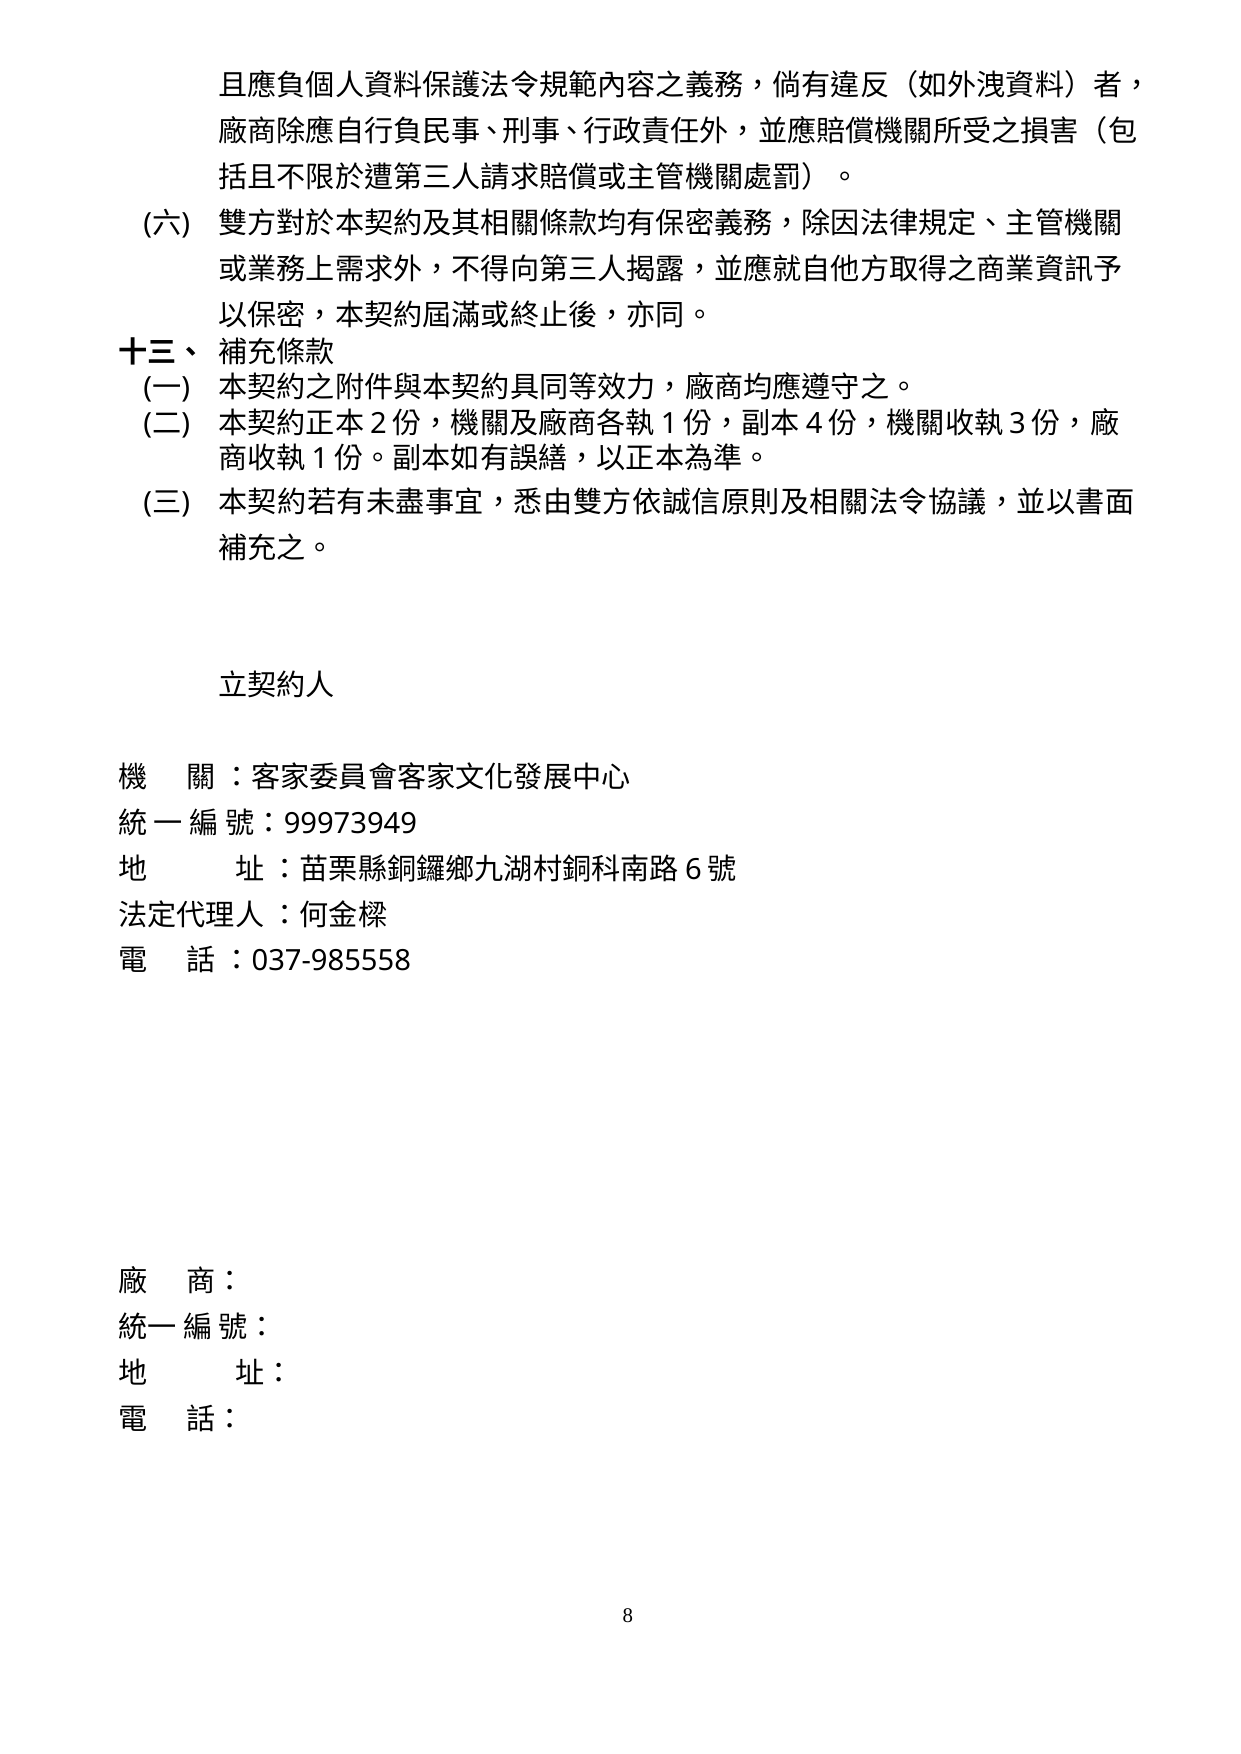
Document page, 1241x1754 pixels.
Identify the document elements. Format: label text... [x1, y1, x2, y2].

text 統 一 編 號：99973949 [118, 797, 1137, 842]
list 本契約若有未盡事宜，悉由雙方依誠信原則及相關法令協議，並以書面補充之。 [143, 476, 1137, 567]
list 本契約正本2份，機關及廠商各執1份，副本4份，機關收執3份，廠商收執1份。副本如有誤繕，以正本為準。 [143, 405, 1137, 476]
text 法定代理人 ：何金樑 [118, 888, 1137, 934]
list 本契約之附件與本契約具同等效力，廠商均應遵守之。 [143, 369, 1137, 405]
text 電 話： [118, 1392, 1137, 1438]
text 地 址 ：苗栗縣銅鑼鄉九湖村銅科南路6號 [118, 842, 1137, 888]
text 統一 編 號： [118, 1301, 1137, 1347]
list 雙方對於本契約及其相關條款均有保密義務，除因法律規定、主管機關或業務上需求外，不得向第三人揭露，並應就自他方取得之商業資訊予以保密，本契約屆滿或終止後，亦同。 [143, 197, 1137, 334]
text 機 關 ：客家委員會客家文化發展中心 [118, 751, 1137, 797]
text 地 址： [118, 1347, 1137, 1392]
list 補充條款 [118, 334, 1137, 369]
text 電 話 ：037-985558 [118, 934, 1137, 980]
text 廠 商： [118, 1255, 1137, 1301]
text 立契約人 [218, 659, 1137, 705]
list 廠商如有自行蒐集、處理及利用第三人之個人資料時，均與機關無涉，且應負個人資料保護法令規範內容之義務，倘有違反（如外洩資料）者，廠商除應自行負民事、刑事、行政責任外，並應賠償機關所受之損害（包括且不限於遭第三人請求賠償或主管機關處罰）。 [143, 59, 1137, 197]
